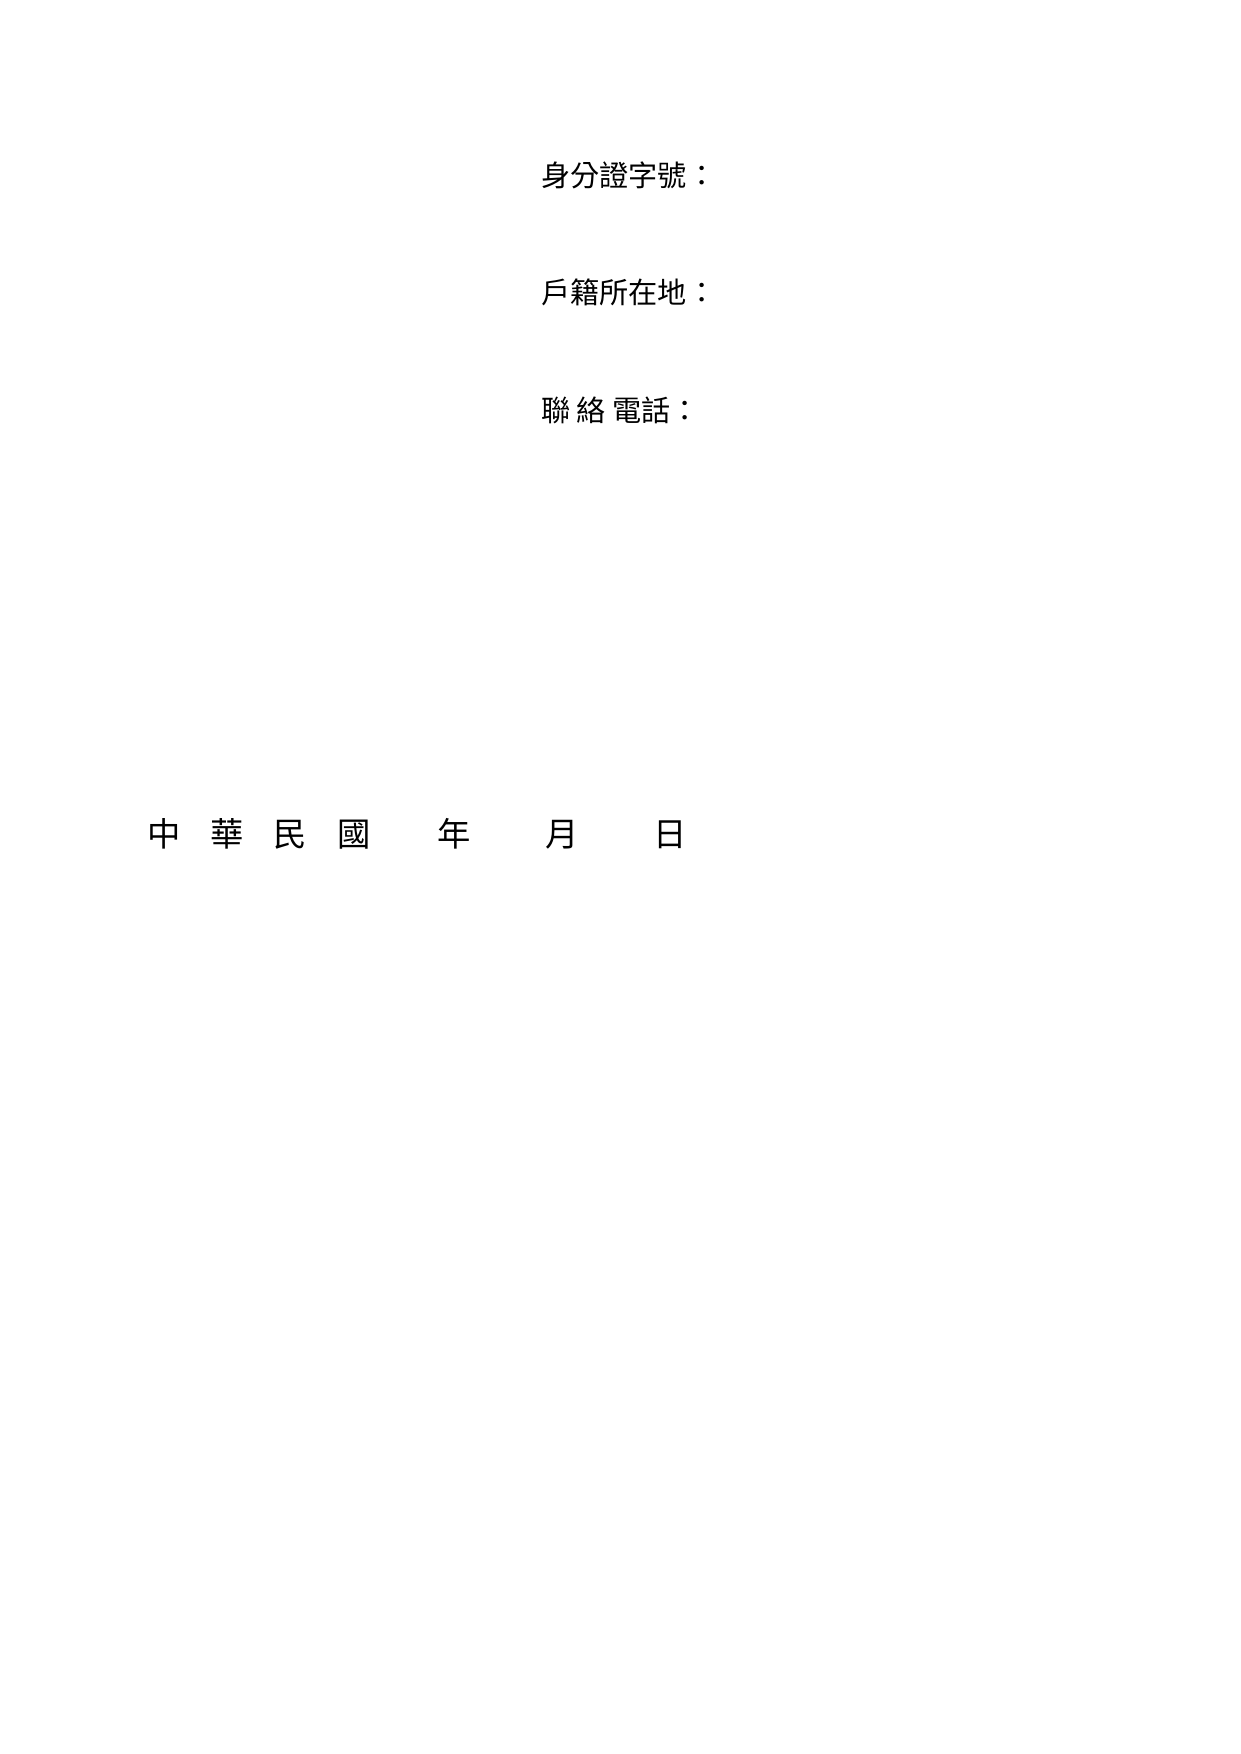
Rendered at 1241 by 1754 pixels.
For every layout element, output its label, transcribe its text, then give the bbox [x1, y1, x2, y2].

text 聯 絡 電話： [118, 371, 1122, 446]
text 戶籍所在地： [118, 253, 1122, 328]
text 中 華 民 國 年 月 日 [147, 795, 1122, 870]
text 身分證字號： [118, 136, 1122, 211]
